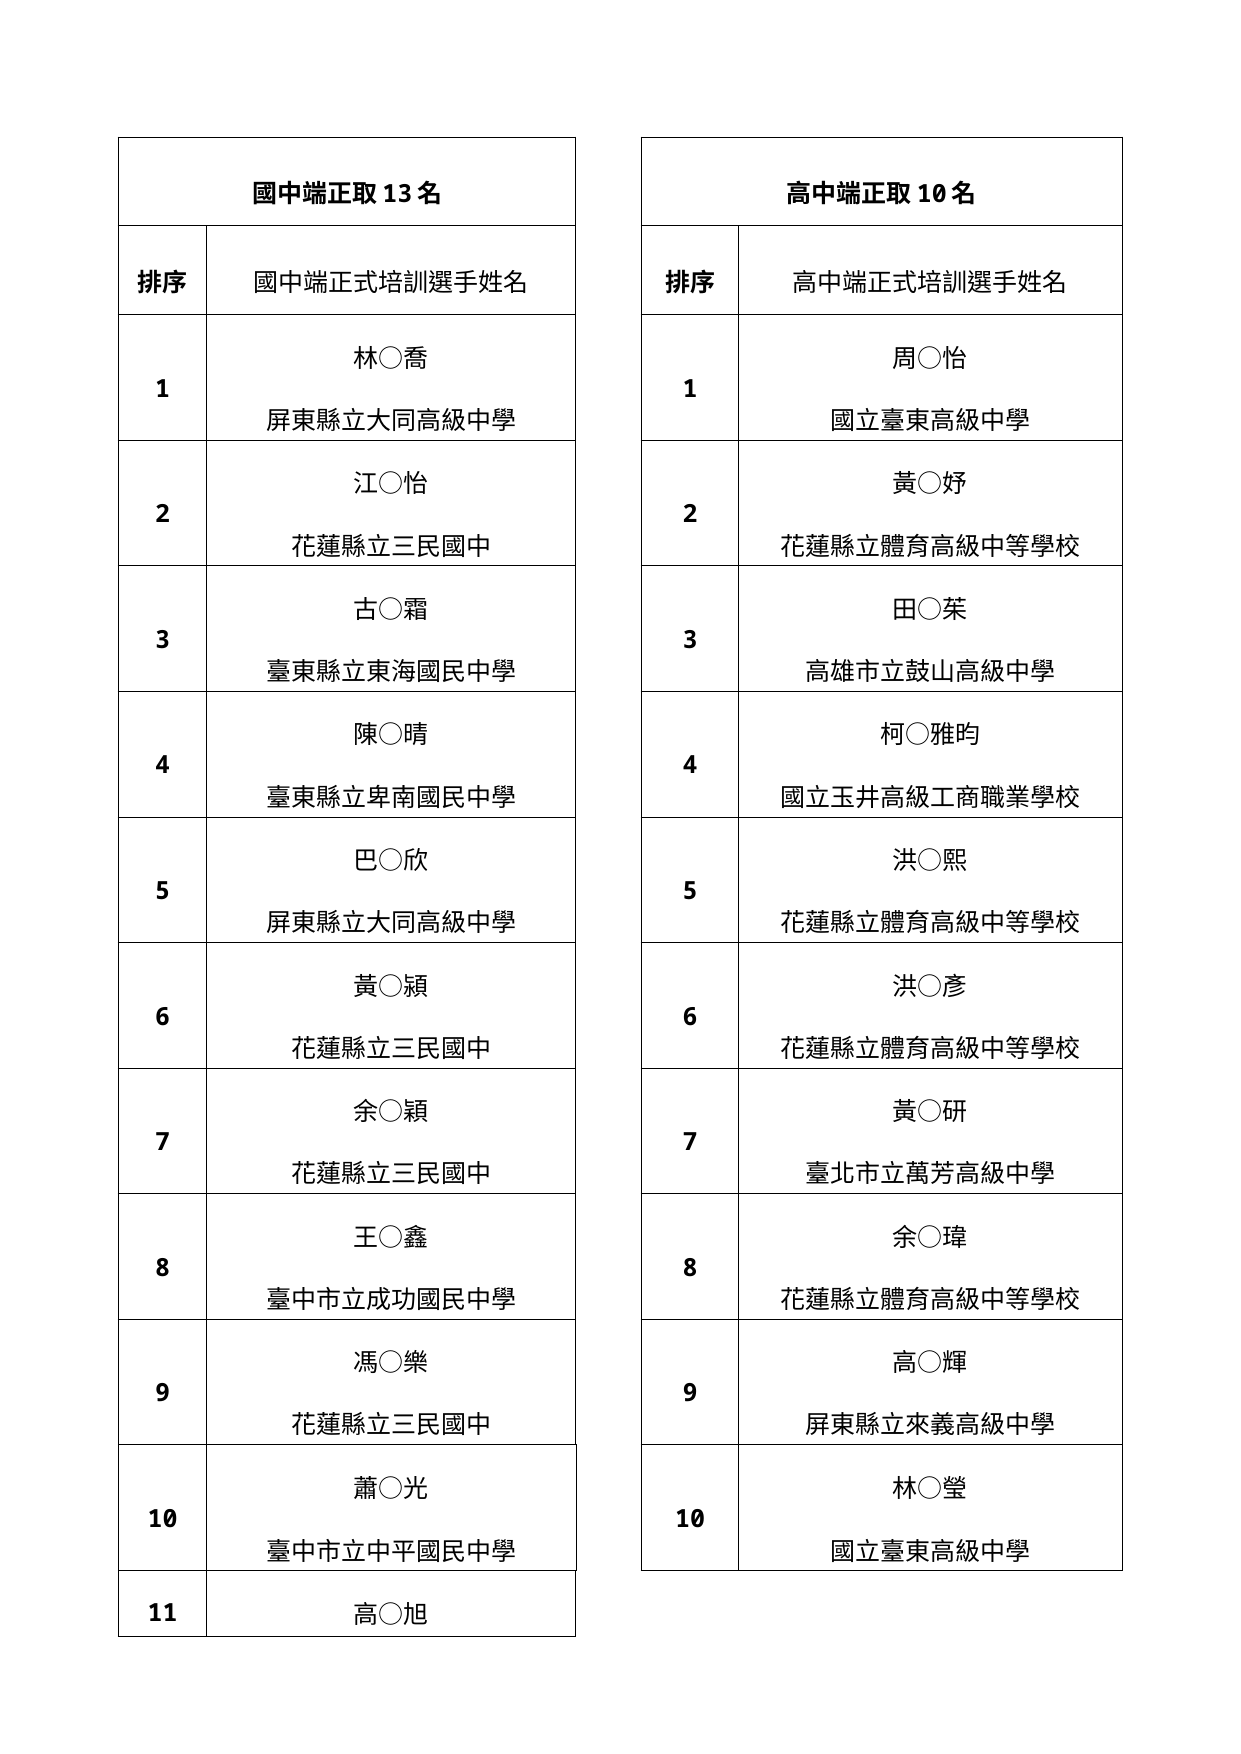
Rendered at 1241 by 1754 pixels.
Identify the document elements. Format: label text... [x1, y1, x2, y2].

table_cell 排序 [642, 226, 738, 314]
table_cell 洪○熙 花蓮縣立體育高級中等學校 [739, 818, 1122, 942]
table_cell 巴○欣 屏東縣立大同高級中學 [207, 818, 575, 942]
table_cell [576, 1319, 641, 1444]
table_cell 7 [642, 1069, 738, 1193]
table_cell [576, 691, 641, 816]
table_cell 3 [642, 566, 738, 691]
table_cell 黃○研 臺北市立萬芳高級中學 [739, 1069, 1122, 1193]
table_cell [576, 1068, 641, 1193]
table_cell 2 [642, 441, 738, 565]
table_cell 5 [119, 818, 206, 942]
table_cell 8 [119, 1194, 206, 1318]
table_cell 陳○晴 臺東縣立卑南國民中學 [207, 692, 575, 816]
table_cell [576, 1193, 641, 1318]
table_cell 余○瑋 花蓮縣立體育高級中等學校 [739, 1194, 1122, 1318]
table_cell 黃○潁 花蓮縣立三民國中 [207, 943, 575, 1067]
table_cell 6 [642, 943, 738, 1067]
table_cell 排序 [119, 226, 206, 314]
table_cell [576, 440, 641, 565]
table_header 國中端正取13名 [119, 138, 575, 225]
table_cell 高○旭 [207, 1571, 575, 1636]
table_cell [576, 816, 641, 942]
table_cell [641, 1571, 738, 1636]
table_header 高中端正取10名 [642, 138, 1122, 225]
table_cell 4 [642, 692, 738, 816]
table_cell 田○茱 高雄市立鼓山高級中學 [739, 566, 1122, 691]
table_cell 1 [119, 315, 206, 440]
table_cell 江○怡 花蓮縣立三民國中 [207, 441, 575, 565]
table_cell 10 [119, 1445, 206, 1570]
table_cell 10 [642, 1445, 738, 1570]
table_cell 4 [119, 692, 206, 816]
table_header [576, 137, 641, 225]
table_cell 古○霜 臺東縣立東海國民中學 [207, 566, 575, 691]
table_cell 馮○樂 花蓮縣立三民國中 [207, 1320, 575, 1444]
table_cell 8 [642, 1194, 738, 1318]
table_cell 7 [119, 1069, 206, 1193]
table_cell 國中端正式培訓選手姓名 [207, 226, 575, 314]
table_cell 黃○妤 花蓮縣立體育高級中等學校 [739, 441, 1122, 565]
table_cell 3 [119, 566, 206, 691]
table_cell 9 [642, 1320, 738, 1444]
table_cell 林○瑩 國立臺東高級中學 [739, 1445, 1122, 1570]
table_cell 6 [119, 943, 206, 1067]
table_cell [576, 225, 641, 314]
table_cell 王○鑫 臺中市立成功國民中學 [207, 1194, 575, 1318]
table_cell [577, 1444, 641, 1570]
table_cell 余○穎 花蓮縣立三民國中 [207, 1069, 575, 1193]
table_cell 11 [119, 1571, 206, 1636]
table_cell 高中端正式培訓選手姓名 [739, 226, 1122, 314]
table_cell 周○怡 國立臺東高級中學 [739, 315, 1122, 440]
table_cell [576, 565, 641, 691]
table_cell [576, 314, 641, 440]
table_cell 蕭○光 臺中市立中平國民中學 [207, 1445, 576, 1570]
table_cell [576, 942, 641, 1067]
table_cell 高○輝 屏東縣立來義高級中學 [739, 1320, 1122, 1444]
table_cell 9 [119, 1320, 206, 1444]
table_cell 洪○彥 花蓮縣立體育高級中等學校 [739, 943, 1122, 1067]
table_cell 5 [642, 818, 738, 942]
table_cell 林○喬 屏東縣立大同高級中學 [207, 315, 575, 440]
table_cell 2 [119, 441, 206, 565]
table_cell [576, 1570, 641, 1636]
table_cell 柯○雅昀 國立玉井高級工商職業學校 [739, 692, 1122, 816]
table_cell [738, 1571, 1122, 1636]
table_cell 1 [642, 315, 738, 440]
